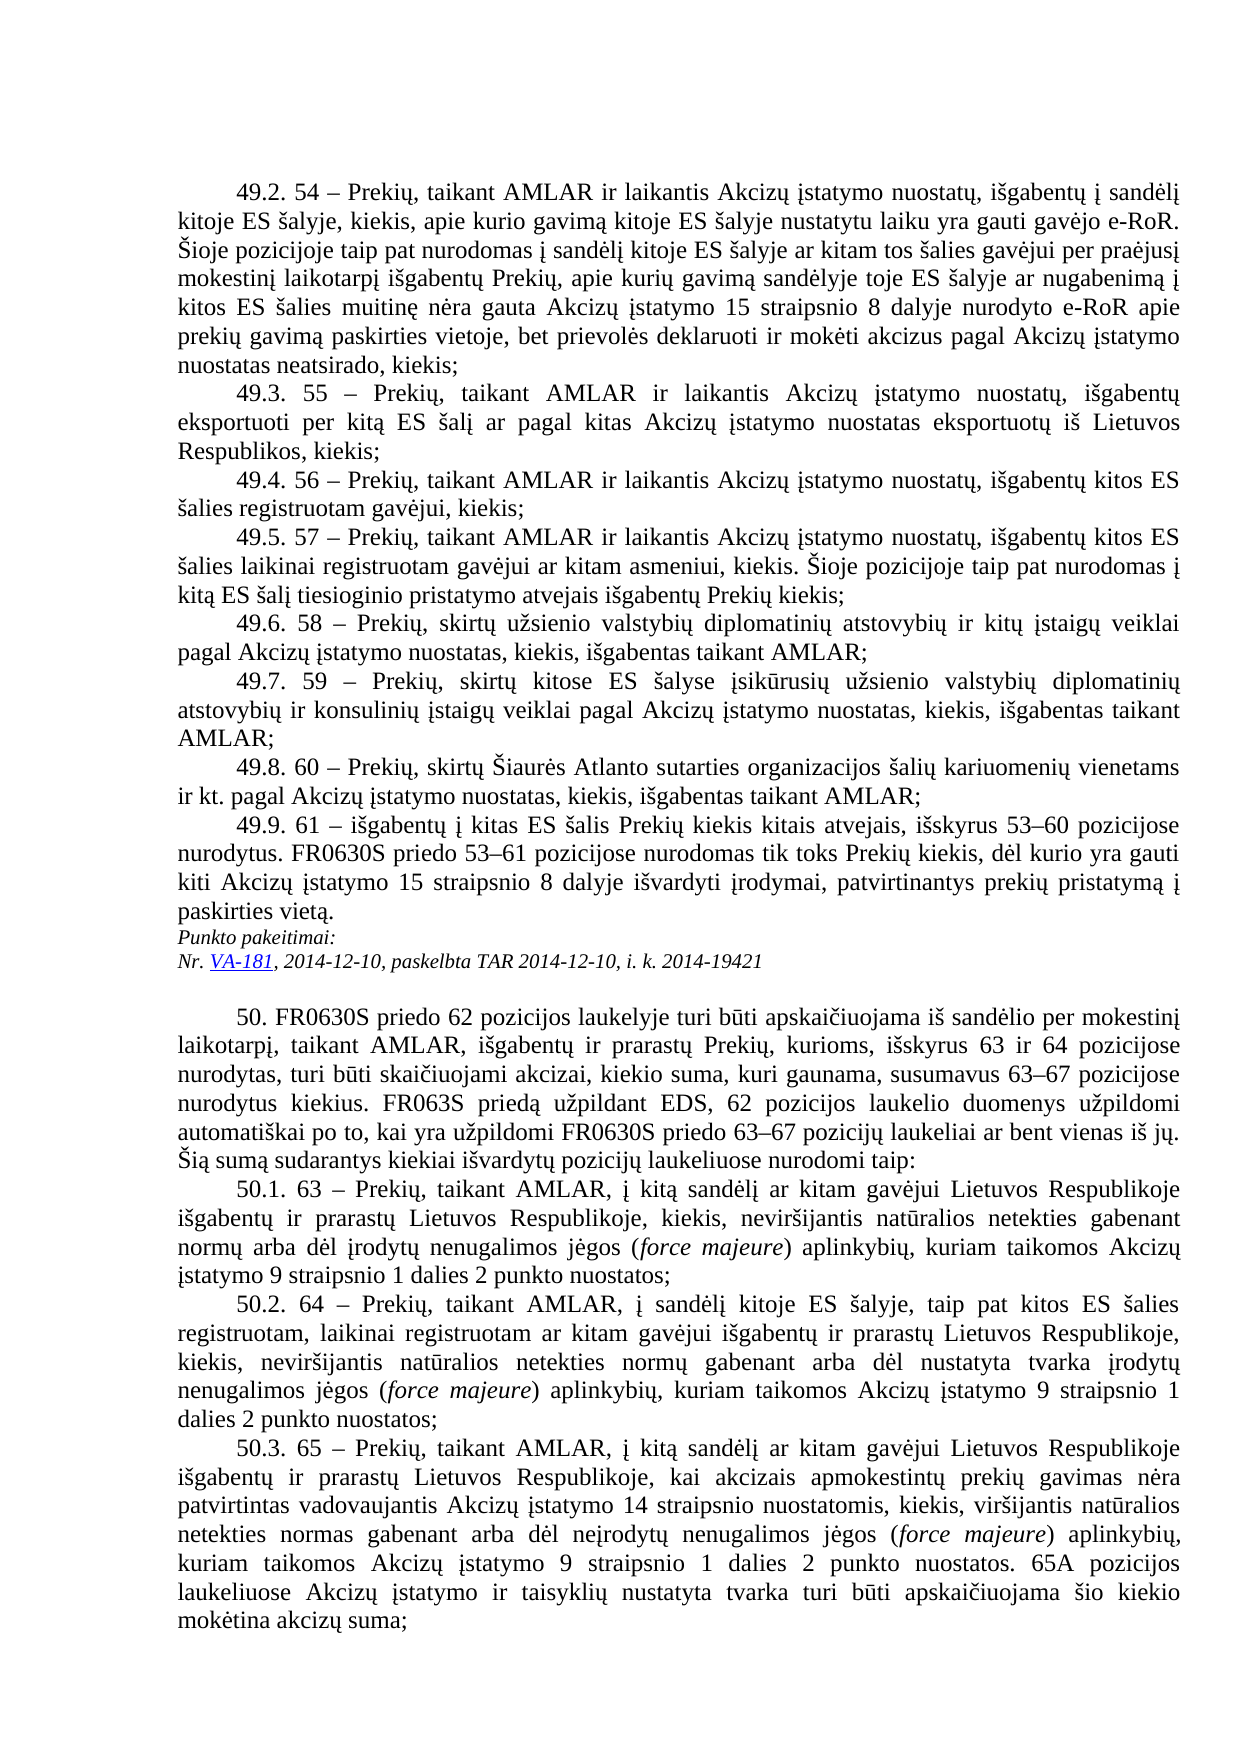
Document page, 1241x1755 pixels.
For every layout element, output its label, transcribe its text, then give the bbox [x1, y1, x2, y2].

text 49.2. 54 – Prekių, taikant AMLAR ir laikantis Akcizų įstatymo nuostatų, išgabentų į sandėlį kitoje ES šalyje, kiekis, apie kurio gavimą kitoje ES šalyje nustatytu laiku yra gauti gavėjo e-RoR. Šioje pozicijoje taip pat nurodomas į sandėlį kitoje ES šalyje ar kitam tos šalies gavėjui per praėjusį mokestinį laikotarpį išgabentų Prekių, apie kurių gavimą sandėlyje toje ES šalyje ar nugabenimą į kitos ES šalies muitinę nėra gauta Akcizų įstatymo 15 straipsnio 8 dalyje nurodyto e-RoR apie prekių gavimą paskirties vietoje, bet prievolės deklaruoti ir mokėti akcizus pagal Akcizų įstatymo nuostatas neatsirado, kiekis; [177, 177, 1181, 378]
text 49.7. 59 – Prekių, skirtų kitose ES šalyse įsikūrusių užsienio valstybių diplomatinių atstovybių ir konsulinių įstaigų veiklai pagal Akcizų įstatymo nuostatas, kiekis, išgabentas taikant AMLAR; [177, 666, 1181, 752]
text 50.2. 64 – Prekių, taikant AMLAR, į sandėlį kitoje ES šalyje, taip pat kitos ES šalies registruotam, laikinai registruotam ar kitam gavėjui išgabentų ir prarastų Lietuvos Respublikoje, kiekis, neviršijantis natūralios netekties normų gabenant arba dėl nustatyta tvarka įrodytų nenugalimos jėgos (force majeure) aplinkybių, kuriam taikomos Akcizų įstatymo 9 straipsnio 1 dalies 2 punkto nuostatos; [177, 1289, 1181, 1433]
text 49.4. 56 – Prekių, taikant AMLAR ir laikantis Akcizų įstatymo nuostatų, išgabentų kitos ES šalies registruotam gavėjui, kiekis; [177, 465, 1181, 522]
text 49.9. 61 – išgabentų į kitas ES šalis Prekių kiekis kitais atvejais, išskyrus 53–60 pozicijose nurodytus. FR0630S priedo 53–61 pozicijose nurodomas tik toks Prekių kiekis, dėl kurio yra gauti kiti Akcizų įstatymo 15 straipsnio 8 dalyje išvardyti įrodymai, patvirtinantys prekių pristatymą į paskirties vietą. [177, 810, 1181, 925]
text 49.3. 55 – Prekių, taikant AMLAR ir laikantis Akcizų įstatymo nuostatų, išgabentų eksportuoti per kitą ES šalį ar pagal kitas Akcizų įstatymo nuostatas eksportuotų iš Lietuvos Respublikos, kiekis; [177, 378, 1181, 465]
text 49.8. 60 – Prekių, skirtų Šiaurės Atlanto sutarties organizacijos šalių kariuomenių vienetams ir kt. pagal Akcizų įstatymo nuostatas, kiekis, išgabentas taikant AMLAR; [177, 752, 1181, 810]
text Punkto pakeitimai: [177, 925, 1181, 949]
text 50.3. 65 – Prekių, taikant AMLAR, į kitą sandėlį ar kitam gavėjui Lietuvos Respublikoje išgabentų ir prarastų Lietuvos Respublikoje, kai akcizais apmokestintų prekių gavimas nėra patvirtintas vadovaujantis Akcizų įstatymo 14 straipsnio nuostatomis, kiekis, viršijantis natūralios netekties normas gabenant arba dėl neįrodytų nenugalimos jėgos (force majeure) aplinkybių, kuriam taikomos Akcizų įstatymo 9 straipsnio 1 dalies 2 punkto nuostatos. 65A pozicijos laukeliuose Akcizų įstatymo ir taisyklių nustatyta tvarka turi būti apskaičiuojama šio kiekio mokėtina akcizų suma; [177, 1433, 1181, 1634]
text 49.6. 58 – Prekių, skirtų užsienio valstybių diplomatinių atstovybių ir kitų įstaigų veiklai pagal Akcizų įstatymo nuostatas, kiekis, išgabentas taikant AMLAR; [177, 608, 1181, 666]
text 50.1. 63 – Prekių, taikant AMLAR, į kitą sandėlį ar kitam gavėjui Lietuvos Respublikoje išgabentų ir prarastų Lietuvos Respublikoje, kiekis, neviršijantis natūralios netekties gabenant normų arba dėl įrodytų nenugalimos jėgos (force majeure) aplinkybių, kuriam taikomos Akcizų įstatymo 9 straipsnio 1 dalies 2 punkto nuostatos; [177, 1174, 1181, 1289]
text 49.5. 57 – Prekių, taikant AMLAR ir laikantis Akcizų įstatymo nuostatų, išgabentų kitos ES šalies laikinai registruotam gavėjui ar kitam asmeniui, kiekis. Šioje pozicijoje taip pat nurodomas į kitą ES šalį tiesioginio pristatymo atvejais išgabentų Prekių kiekis; [177, 522, 1181, 608]
text Nr. VA-181, 2014-12-10, paskelbta TAR 2014-12-10, i. k. 2014-19421 [177, 949, 1181, 973]
text 50. FR0630S priedo 62 pozicijos laukelyje turi būti apskaičiuojama iš sandėlio per mokestinį laikotarpį, taikant AMLAR, išgabentų ir prarastų Prekių, kurioms, išskyrus 63 ir 64 pozicijose nurodytas, turi būti skaičiuojami akcizai, kiekio suma, kuri gaunama, susumavus 63–67 pozicijose nurodytus kiekius. FR063S priedą užpildant EDS, 62 pozicijos laukelio duomenys užpildomi automatiškai po to, kai yra užpildomi FR0630S priedo 63–67 pozicijų laukeliai ar bent vienas iš jų. Šią sumą sudarantys kiekiai išvardytų pozicijų laukeliuose nurodomi taip: [177, 1002, 1181, 1174]
